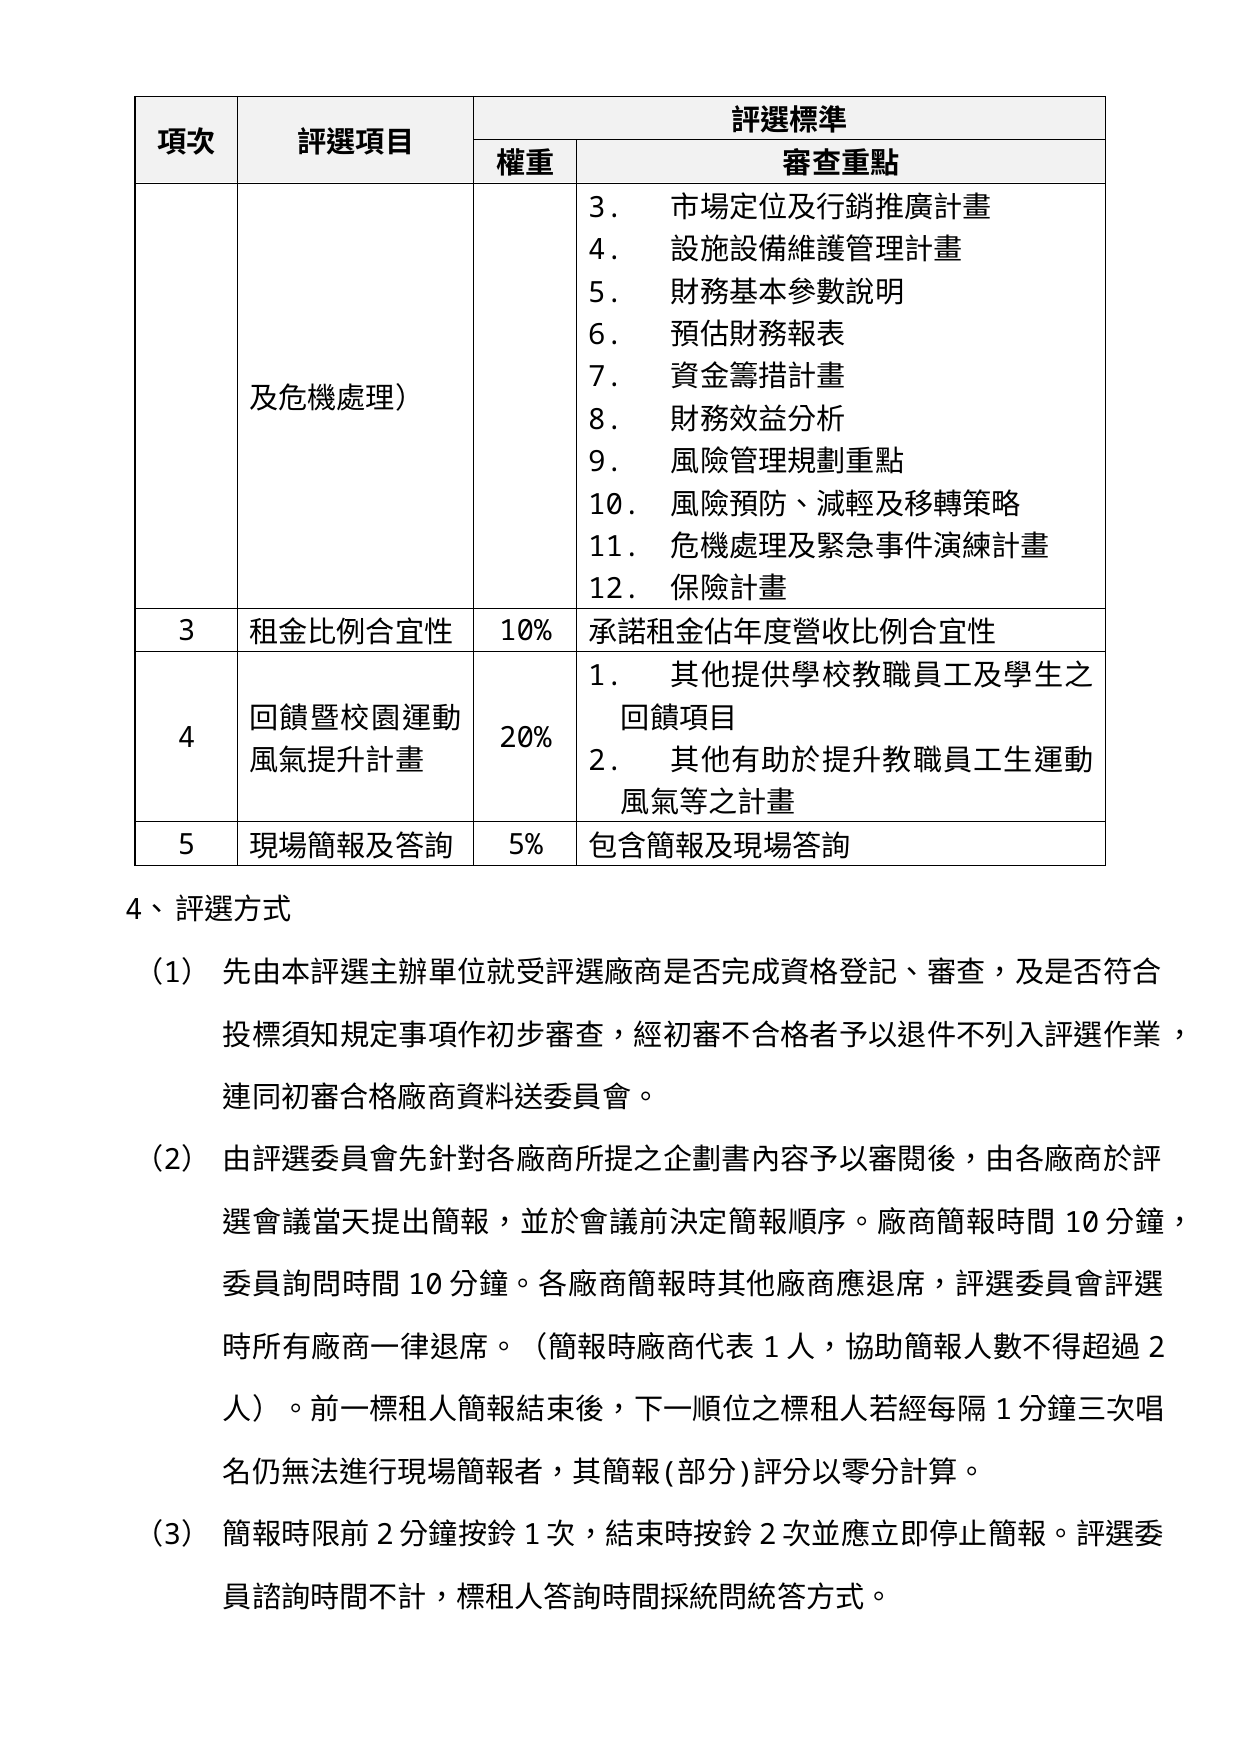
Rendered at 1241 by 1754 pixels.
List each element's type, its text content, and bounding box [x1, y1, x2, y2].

table_cell 包含簡報及現場答詢 [577, 822, 1105, 864]
table_cell 4 [136, 652, 237, 821]
table_cell 5 [136, 822, 237, 864]
table_cell 回饋暨校園運動風氣提升計畫 [238, 652, 473, 821]
table_cell 3 [136, 609, 237, 651]
table_cell 租金比例合宜性 [238, 609, 473, 651]
list 先由本評選主辦單位就受評選廠商是否完成資格登記、審查，及是否符合投標須知規定事項作初步審查，經初審不合格者予以退件不列入評選作業，連同初審合格廠商資料送委員會。 [134, 928, 1165, 1116]
table_cell 承諾租金佔年度營收比例合宜性 [577, 609, 1105, 651]
table_cell 20% [474, 652, 576, 821]
table_cell 整體營運理念及計畫目標 營運收費一覽表 市場定位及行銷推廣計畫 設施設備維護管理計畫 財務基本參數說明 預估財務報表 資金籌措計畫 財務效益分析 風險管理規劃重點 風險預防、減輕及移轉策略 危機處理及緊急事件演練計畫 保險計畫 [577, 184, 1105, 607]
table_header 評選項目 [238, 97, 473, 182]
table_cell 5% [474, 822, 576, 864]
table_cell [474, 184, 576, 607]
list 評選方式 [125, 866, 1165, 928]
table_cell 權重 [474, 140, 576, 182]
table_cell 及危機處理） [238, 184, 473, 607]
table_cell 10% [474, 609, 576, 651]
table_header 項次 [136, 97, 237, 182]
list 由評選委員會先針對各廠商所提之企劃書內容予以審閱後，由各廠商於評選會議當天提出簡報，並於會議前決定簡報順序。廠商簡報時間10分鐘，委員詢問時間10分鐘。各廠商簡報時其他廠商應退席，評選委員會評選時所有廠商一律退席。（簡報時廠商代表1人，協助簡報人數不得超過2人）。前一標租人簡報結束後，下一順位之標租人若經每隔1分鐘三次唱名仍無法進行現場簡報者，其簡報(部分)評分以零分計算。 [134, 1116, 1165, 1491]
list 簡報時限前2分鐘按鈴1次，結束時按鈴2次並應立即停止簡報。評選委員諮詢時間不計，標租人答詢時間採統問統答方式。 [134, 1491, 1165, 1616]
table_cell [136, 184, 237, 607]
table_cell 審查重點 [577, 140, 1105, 182]
table_cell 其他提供學校教職員工及學生之回饋項目 其他有助於提升教職員工生運動風氣等之計畫 [577, 652, 1105, 821]
table_cell 現場簡報及答詢 [238, 822, 473, 864]
table_header 評選標準 [474, 97, 1105, 139]
